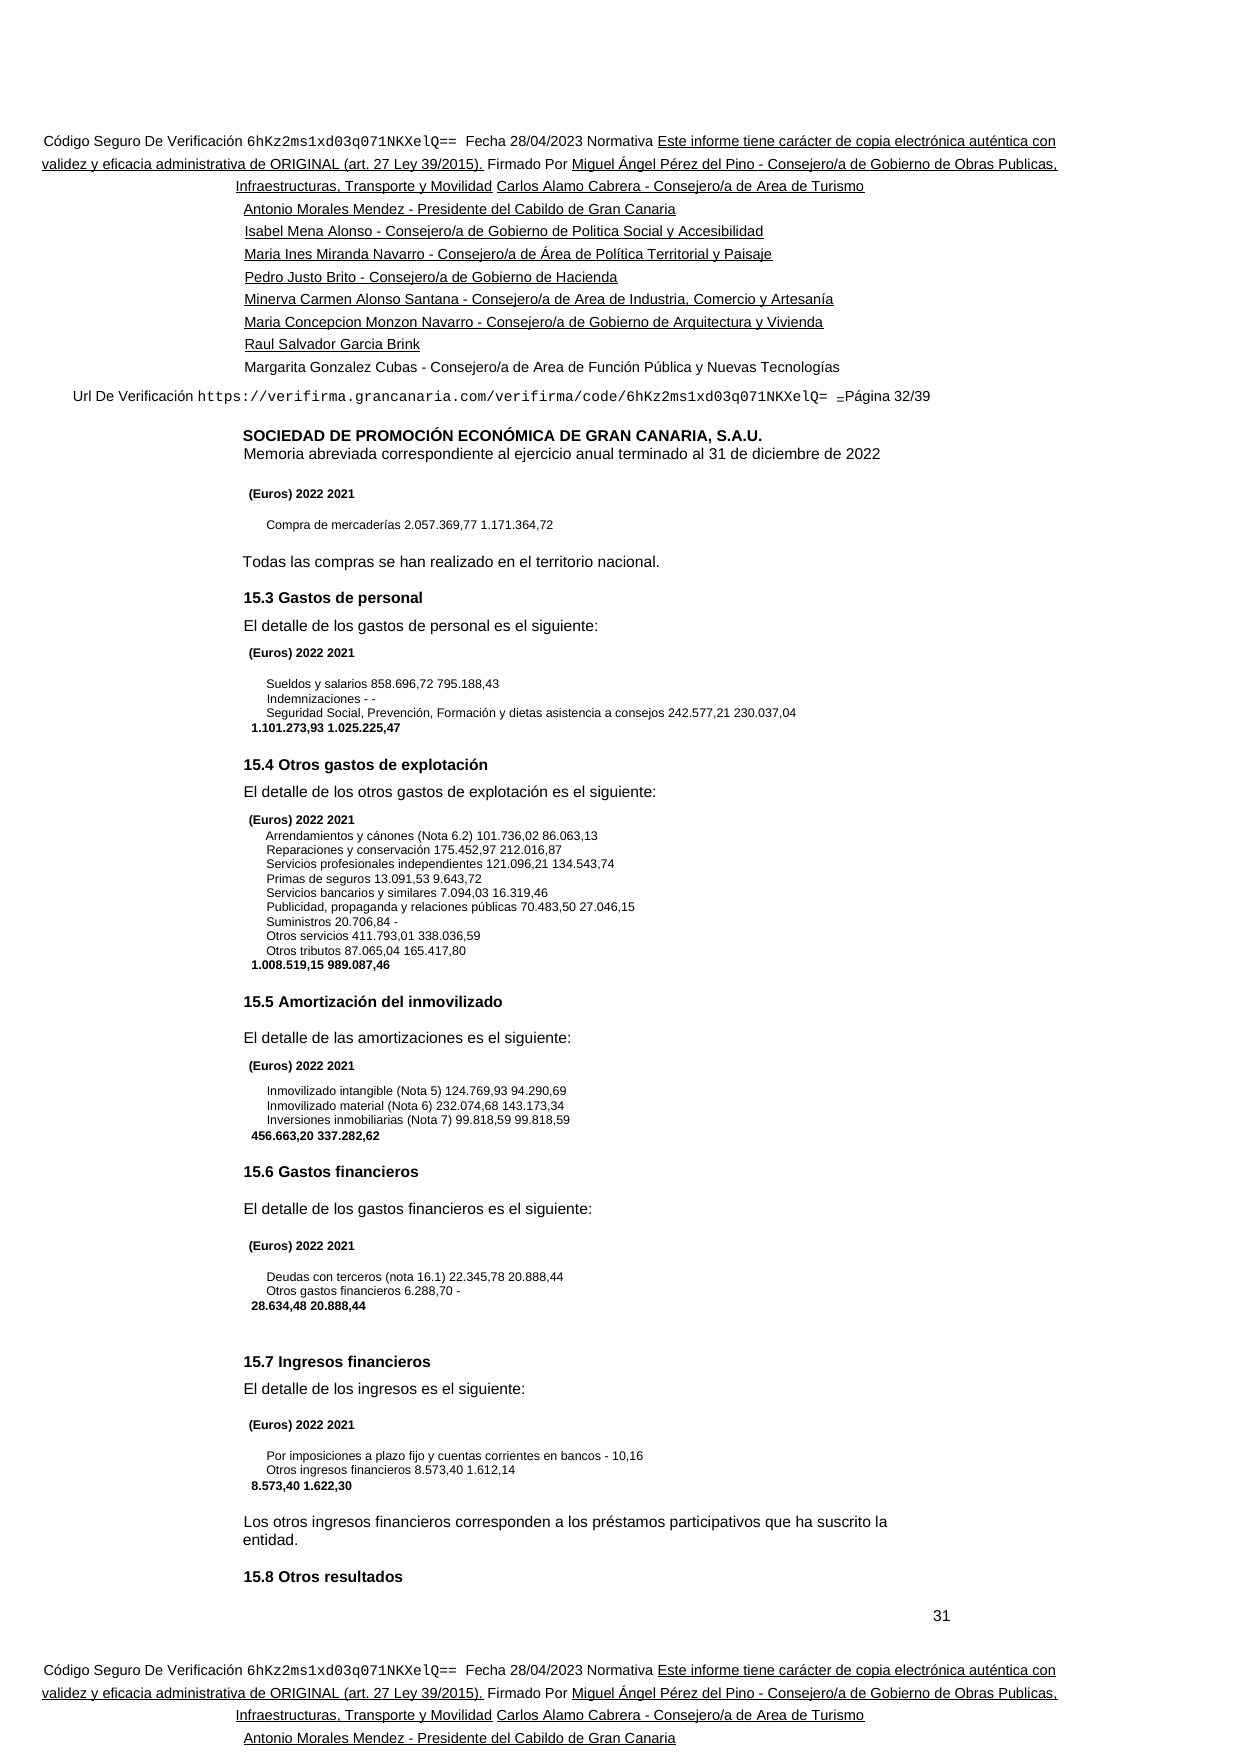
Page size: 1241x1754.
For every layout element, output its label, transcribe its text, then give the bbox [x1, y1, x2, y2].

text Todas las compras se han realizado en el territorio nacional. [242, 552, 1219, 570]
text 15.3 Gastos de personal [243, 589, 1219, 607]
picture [1069, 127, 1189, 247]
text Compra de mercaderías 2.057.369,77 1.171.364,72 [266, 518, 1219, 532]
text Primas de seguros 13.091,53 9.643,72 [266, 871, 1219, 886]
text Servicios bancarios y similares 7.094,03 16.319,46 [266, 886, 1219, 900]
text 15.7 Ingresos financieros [243, 1352, 1219, 1370]
text Código Seguro De Verificación 6hKz2ms1xd03q071NKXelQ== Fecha 28/04/2023 Normativa Este informe tiene carácter de copia electrónica auténtica con validez y eficacia administrativa de ORIGINAL (art. 27 Ley 39/2015). Firmado Por Miguel Ángel Pérez del Pino - Consejero/a de Gobierno de Obras Publicas, Infraestructuras, Transporte y Movilidad Carlos Alamo Cabrera - Consejero/a de Area de Turismo [33, 132, 1069, 194]
text El detalle de las amortizaciones es el siguiente: [243, 1029, 1219, 1047]
text (Euros) 2022 2021 [248, 812, 1219, 827]
text Indemnizaciones - - [267, 691, 1219, 706]
text Código Seguro De Verificación 6hKz2ms1xd03q071NKXelQ== Fecha 28/04/2023 Normativa Este informe tiene carácter de copia electrónica auténtica con validez y eficacia administrativa de ORIGINAL (art. 27 Ley 39/2015). Firmado Por Miguel Ángel Pérez del Pino - Consejero/a de Gobierno de Obras Publicas, Infraestructuras, Transporte y Movilidad Carlos Alamo Cabrera - Consejero/a de Area de Turismo [33, 1662, 1069, 1723]
text (Euros) 2022 2021 [248, 487, 1219, 501]
text Deudas con terceros (nota 16.1) 22.345,78 20.888,44 [266, 1269, 1219, 1284]
text Maria Ines Miranda Navarro - Consejero/a de Área de Política Territorial y Paisaje [244, 246, 1219, 262]
text Margarita Gonzalez Cubas - Consejero/a de Area de Función Pública y Nuevas Tecnologías [244, 359, 1219, 375]
text 15.4 Otros gastos de explotación [243, 755, 1219, 773]
text El detalle de los ingresos es el siguiente: [243, 1380, 1219, 1398]
text El detalle de los otros gastos de explotación es el siguiente: [243, 783, 1219, 801]
text Antonio Morales Mendez - Presidente del Cabildo de Gran Canaria [243, 1730, 1219, 1746]
text 15.5 Amortización del inmovilizado [243, 993, 1219, 1011]
text Inmovilizado intangible (Nota 5) 124.769,93 94.290,69 [267, 1084, 1219, 1098]
text (Euros) 2022 2021 [248, 646, 1219, 660]
text Memoria abreviada correspondiente al ejercicio anual terminado al 31 de diciembre de 2022 [243, 444, 1219, 462]
text Otros ingresos financieros 8.573,40 1.612,14 [266, 1463, 1219, 1477]
text 15.8 Otros resultados [243, 1568, 1219, 1586]
text 31 [0, 1607, 950, 1625]
picture [1069, 1620, 1189, 1740]
text 1.101.273,93 1.025.225,47 [248, 721, 1219, 735]
text Reparaciones y conservación 175.452,97 212.016,87 [266, 842, 1219, 857]
text Publicidad, propaganda y relaciones públicas 70.483,50 27.046,15 [266, 900, 1219, 914]
text 28.634,48 20.888,44 [248, 1299, 1219, 1313]
text 1.008.519,15 989.087,46 [248, 958, 1219, 972]
text Inversiones inmobiliarias (Nota 7) 99.818,59 99.818,59 [267, 1113, 1219, 1127]
text Pedro Justo Brito - Consejero/a de Gobierno de Hacienda [244, 268, 1219, 285]
text Maria Concepcion Monzon Navarro - Consejero/a de Gobierno de Arquitectura y Vivienda [244, 313, 1219, 330]
text Isabel Mena Alonso - Consejero/a de Gobierno de Politica Social y Accesibilidad [244, 223, 1069, 240]
text Raul Salvador Garcia Brink [244, 336, 1219, 353]
text Seguridad Social, Prevención, Formación y dietas asistencia a consejos 242.577,21 230.037,04 [266, 706, 1219, 720]
text Sueldos y salarios 858.696,72 795.188,43 [266, 677, 1219, 691]
text Otros tributos 87.065,04 165.417,80 [266, 943, 1219, 957]
text Otros gastos financieros 6.288,70 - [266, 1284, 1219, 1298]
text (Euros) 2022 2021 [248, 1059, 1219, 1073]
text Suministros 20.706,84 - [266, 914, 1219, 929]
text Minerva Carmen Alonso Santana - Consejero/a de Area de Industria, Comercio y Artesanía [244, 291, 1219, 308]
text El detalle de los gastos de personal es el siguiente: [243, 617, 1219, 635]
text Los otros ingresos financieros corresponden a los préstamos participativos que ha suscrito la [243, 1513, 1219, 1531]
text Otros servicios 411.793,01 338.036,59 [266, 929, 1219, 943]
text 456.663,20 337.282,62 [248, 1128, 1219, 1143]
text Por imposiciones a plazo fijo y cuentas corrientes en bancos - 10,16 [266, 1448, 1219, 1463]
text Url De Verificación https://verifirma.grancanaria.com/verifirma/code/6hKz2ms1xd03q071NKXelQ= =Página 32/39 [73, 381, 1059, 408]
text Arrendamientos y cánones (Nota 6.2) 101.736,02 86.063,13 [265, 828, 1219, 842]
text entidad. [243, 1531, 1219, 1549]
text (Euros) 2022 2021 [248, 1238, 1219, 1253]
text 15.6 Gastos financieros [243, 1163, 1219, 1181]
text El detalle de los gastos financieros es el siguiente: [243, 1200, 1219, 1218]
text Antonio Morales Mendez - Presidente del Cabildo de Gran Canaria [243, 200, 1069, 217]
text Servicios profesionales independientes 121.096,21 134.543,74 [266, 857, 1219, 871]
text SOCIEDAD DE PROMOCIÓN ECONÓMICA DE GRAN CANARIA, S.A.U. [243, 426, 1219, 444]
text Inmovilizado material (Nota 6) 232.074,68 143.173,34 [267, 1098, 1219, 1113]
text (Euros) 2022 2021 [248, 1417, 1219, 1432]
text 8.573,40 1.622,30 [248, 1478, 1219, 1493]
